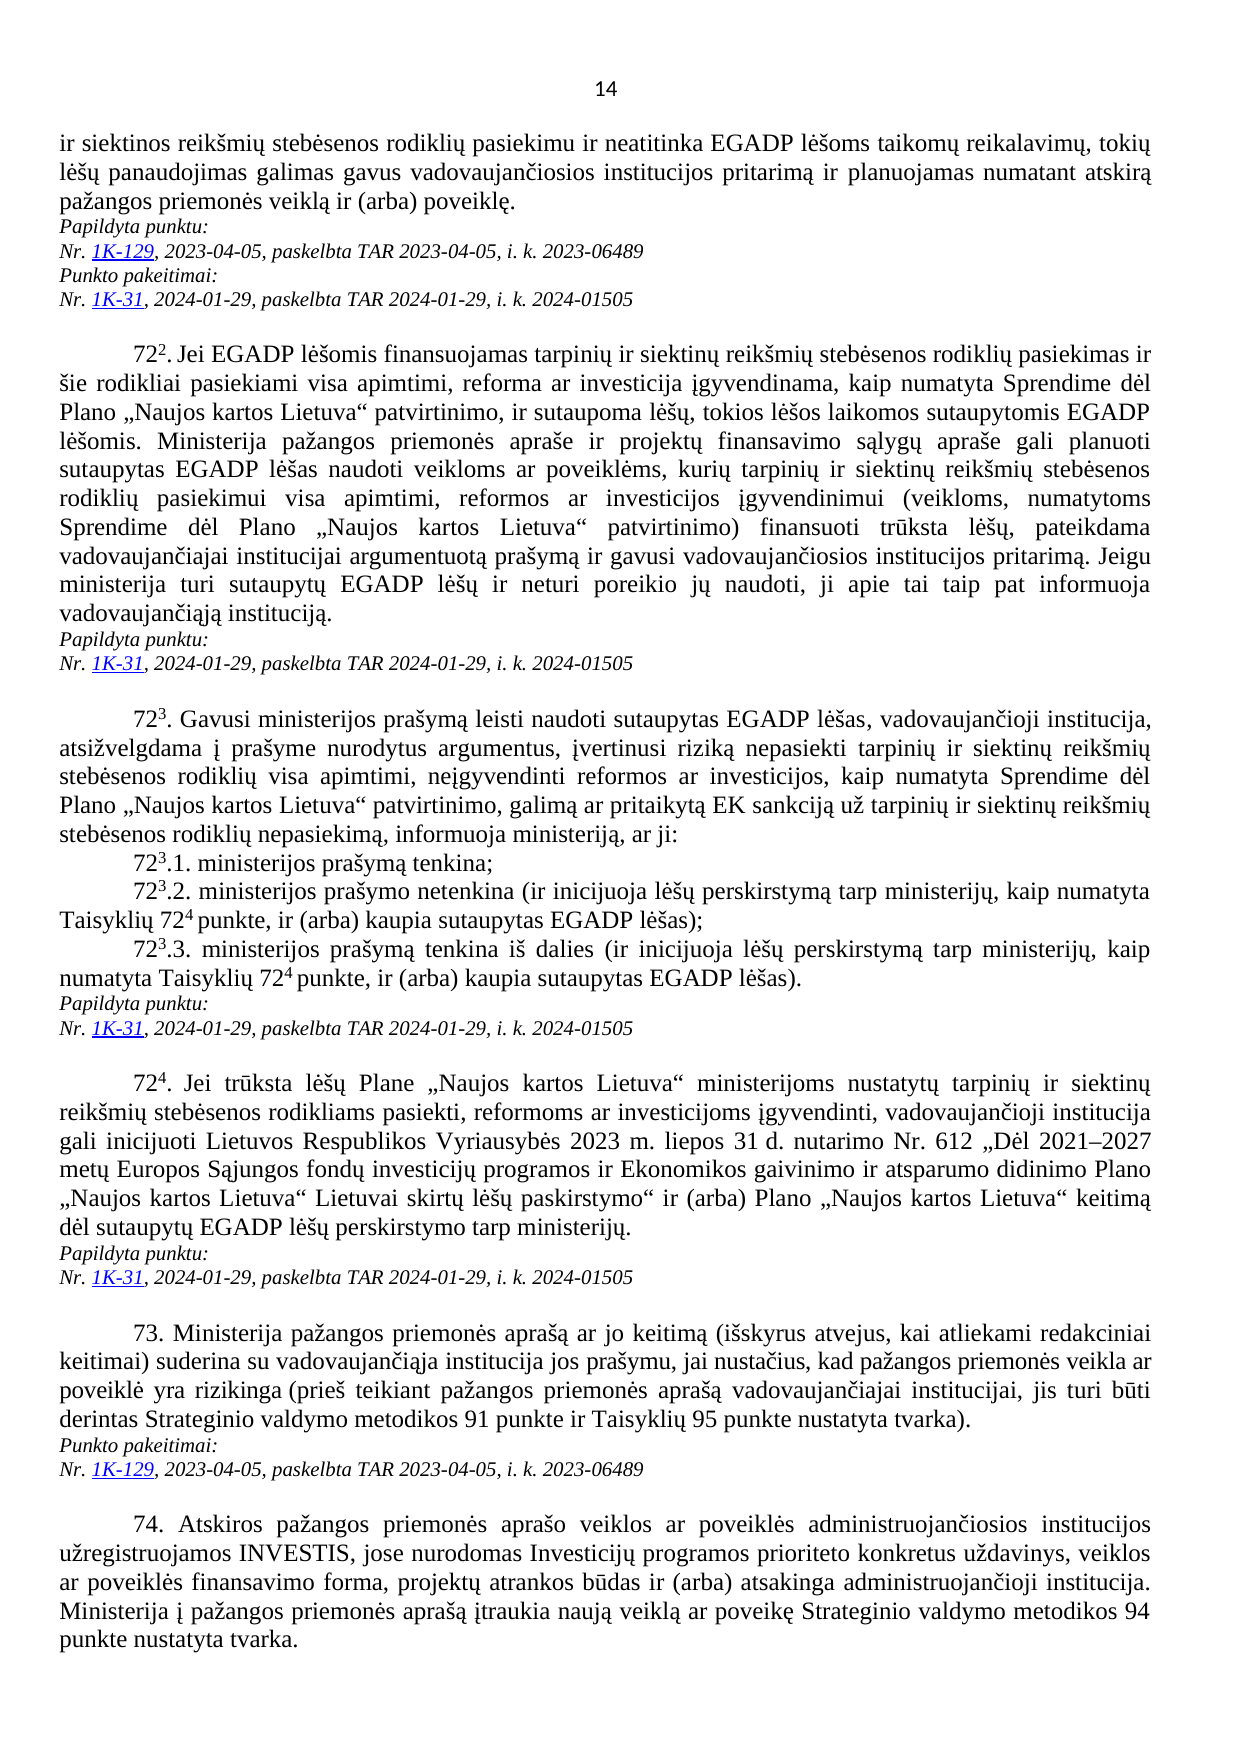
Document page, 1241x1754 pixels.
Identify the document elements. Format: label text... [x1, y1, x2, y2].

text 73. Ministerija pažangos priemonės aprašą ar jo keitimą (išskyrus atvejus, kai atliekami redakciniai keitimai) suderina su vadovaujančiąja institucija jos prašymu, jai nustačius, kad pažangos priemonės veikla ar poveiklė yra rizikinga (prieš teikiant pažangos priemonės aprašą vadovaujančiajai institucijai, jis turi būti derintas Strateginio valdymo metodikos 91 punkte ir Taisyklių 95 punkte nustatyta tvarka). [59, 1318, 1152, 1433]
text Punkto pakeitimai: [59, 263, 1152, 287]
text Papildyta punktu: [59, 1241, 1152, 1265]
text Nr. 1K-31, 2024-01-29, paskelbta TAR 2024-01-29, i. k. 2024-01505 [59, 287, 1152, 311]
text 723.3. ministerijos prašymą tenkina iš dalies (ir inicijuoja lėšų perskirstymą tarp ministerijų, kaip numatyta Taisyklių 724 punkte, ir (arba) kaupia sutaupytas EGADP lėšas). [59, 934, 1152, 991]
text Nr. 1K-31, 2024-01-29, paskelbta TAR 2024-01-29, i. k. 2024-01505 [59, 651, 1152, 675]
text Nr. 1K-31, 2024-01-29, paskelbta TAR 2024-01-29, i. k. 2024-01505 [59, 1265, 1152, 1289]
text 74. Atskiros pažangos priemonės aprašo veiklos ar poveiklės administruojančiosios institucijos užregistruojamos INVESTIS, jose nurodomas Investicijų programos prioriteto konkretus uždavinys, veiklos ar poveiklės finansavimo forma, projektų atrankos būdas ir (arba) atsakinga administruojančioji institucija. Ministerija į pažangos priemonės aprašą įtraukia naują veiklą ar poveikę Strateginio valdymo metodikos 94 punkte nustatyta tvarka. [59, 1509, 1152, 1653]
text 722. Jei EGADP lėšomis finansuojamas tarpinių ir siektinų reikšmių stebėsenos rodiklių pasiekimas ir šie rodikliai pasiekiami visa apimtimi, reforma ar investicija įgyvendinama, kaip numatyta Sprendime dėl Plano „Naujos kartos Lietuva“ patvirtinimo, ir sutaupoma lėšų, tokios lėšos laikomos sutaupytomis EGADP lėšomis. Ministerija pažangos priemonės apraše ir projektų finansavimo sąlygų apraše gali planuoti sutaupytas EGADP lėšas naudoti veikloms ar poveiklėms, kurių tarpinių ir siektinų reikšmių stebėsenos rodiklių pasiekimui visa apimtimi, reformos ar investicijos įgyvendinimui (veikloms, numatytoms Sprendime dėl Plano „Naujos kartos Lietuva“ patvirtinimo) finansuoti trūksta lėšų, pateikdama vadovaujančiajai institucijai argumentuotą prašymą ir gavusi vadovaujančiosios institucijos pritarimą. Jeigu ministerija turi sutaupytų EGADP lėšų ir neturi poreikio jų naudoti, ji apie tai taip pat informuoja vadovaujančiąją instituciją. [59, 339, 1152, 627]
text 723.2. ministerijos prašymo netenkina (ir inicijuoja lėšų perskirstymą tarp ministerijų, kaip numatyta Taisyklių 724 punkte, ir (arba) kaupia sutaupytas EGADP lėšas); [59, 876, 1152, 934]
text Nr. 1K-31, 2024-01-29, paskelbta TAR 2024-01-29, i. k. 2024-01505 [59, 1015, 1152, 1039]
text Nr. 1K-129, 2023-04-05, paskelbta TAR 2023-04-05, i. k. 2023-06489 [59, 238, 1152, 263]
text Papildyta punktu: [59, 991, 1152, 1015]
text 724. Jei trūksta lėšų Plane „Naujos kartos Lietuva“ ministerijoms nustatytų tarpinių ir siektinų reikšmių stebėsenos rodikliams pasiekti, reformoms ar investicijoms įgyvendinti, vadovaujančioji institucija gali inicijuoti Lietuvos Respublikos Vyriausybės 2023 m. liepos 31 d. nutarimo Nr. 612 „Dėl 2021–2027 metų Europos Sąjungos fondų investicijų programos ir Ekonomikos gaivinimo ir atsparumo didinimo Plano „Naujos kartos Lietuva“ Lietuvai skirtų lėšų paskirstymo“ ir (arba) Plano „Naujos kartos Lietuva“ keitimą dėl sutaupytų EGADP lėšų perskirstymo tarp ministerijų. [59, 1068, 1152, 1241]
text Papildyta punktu: [59, 214, 1152, 238]
text 723. Gavusi ministerijos prašymą leisti naudoti sutaupytas EGADP lėšas, vadovaujančioji institucija, atsižvelgdama į prašyme nurodytus argumentus, įvertinusi riziką nepasiekti tarpinių ir siektinų reikšmių stebėsenos rodiklių visa apimtimi, neįgyvendinti reformos ar investicijos, kaip numatyta Sprendime dėl Plano „Naujos kartos Lietuva“ patvirtinimo, galimą ar pritaikytą EK sankciją už tarpinių ir siektinų reikšmių stebėsenos rodiklių nepasiekimą, informuoja ministeriją, ar ji: [59, 704, 1152, 848]
text ir siektinos reikšmių stebėsenos rodiklių pasiekimu ir neatitinka EGADP lėšoms taikomų reikalavimų, tokių lėšų panaudojimas galimas gavus vadovaujančiosios institucijos pritarimą ir planuojamas numatant atskirą pažangos priemonės veiklą ir (arba) poveiklę. [59, 128, 1152, 214]
text 723.1. ministerijos prašymą tenkina; [59, 848, 1152, 876]
text Nr. 1K-129, 2023-04-05, paskelbta TAR 2023-04-05, i. k. 2023-06489 [59, 1457, 1152, 1481]
text Punkto pakeitimai: [59, 1433, 1152, 1457]
text Papildyta punktu: [59, 627, 1152, 651]
